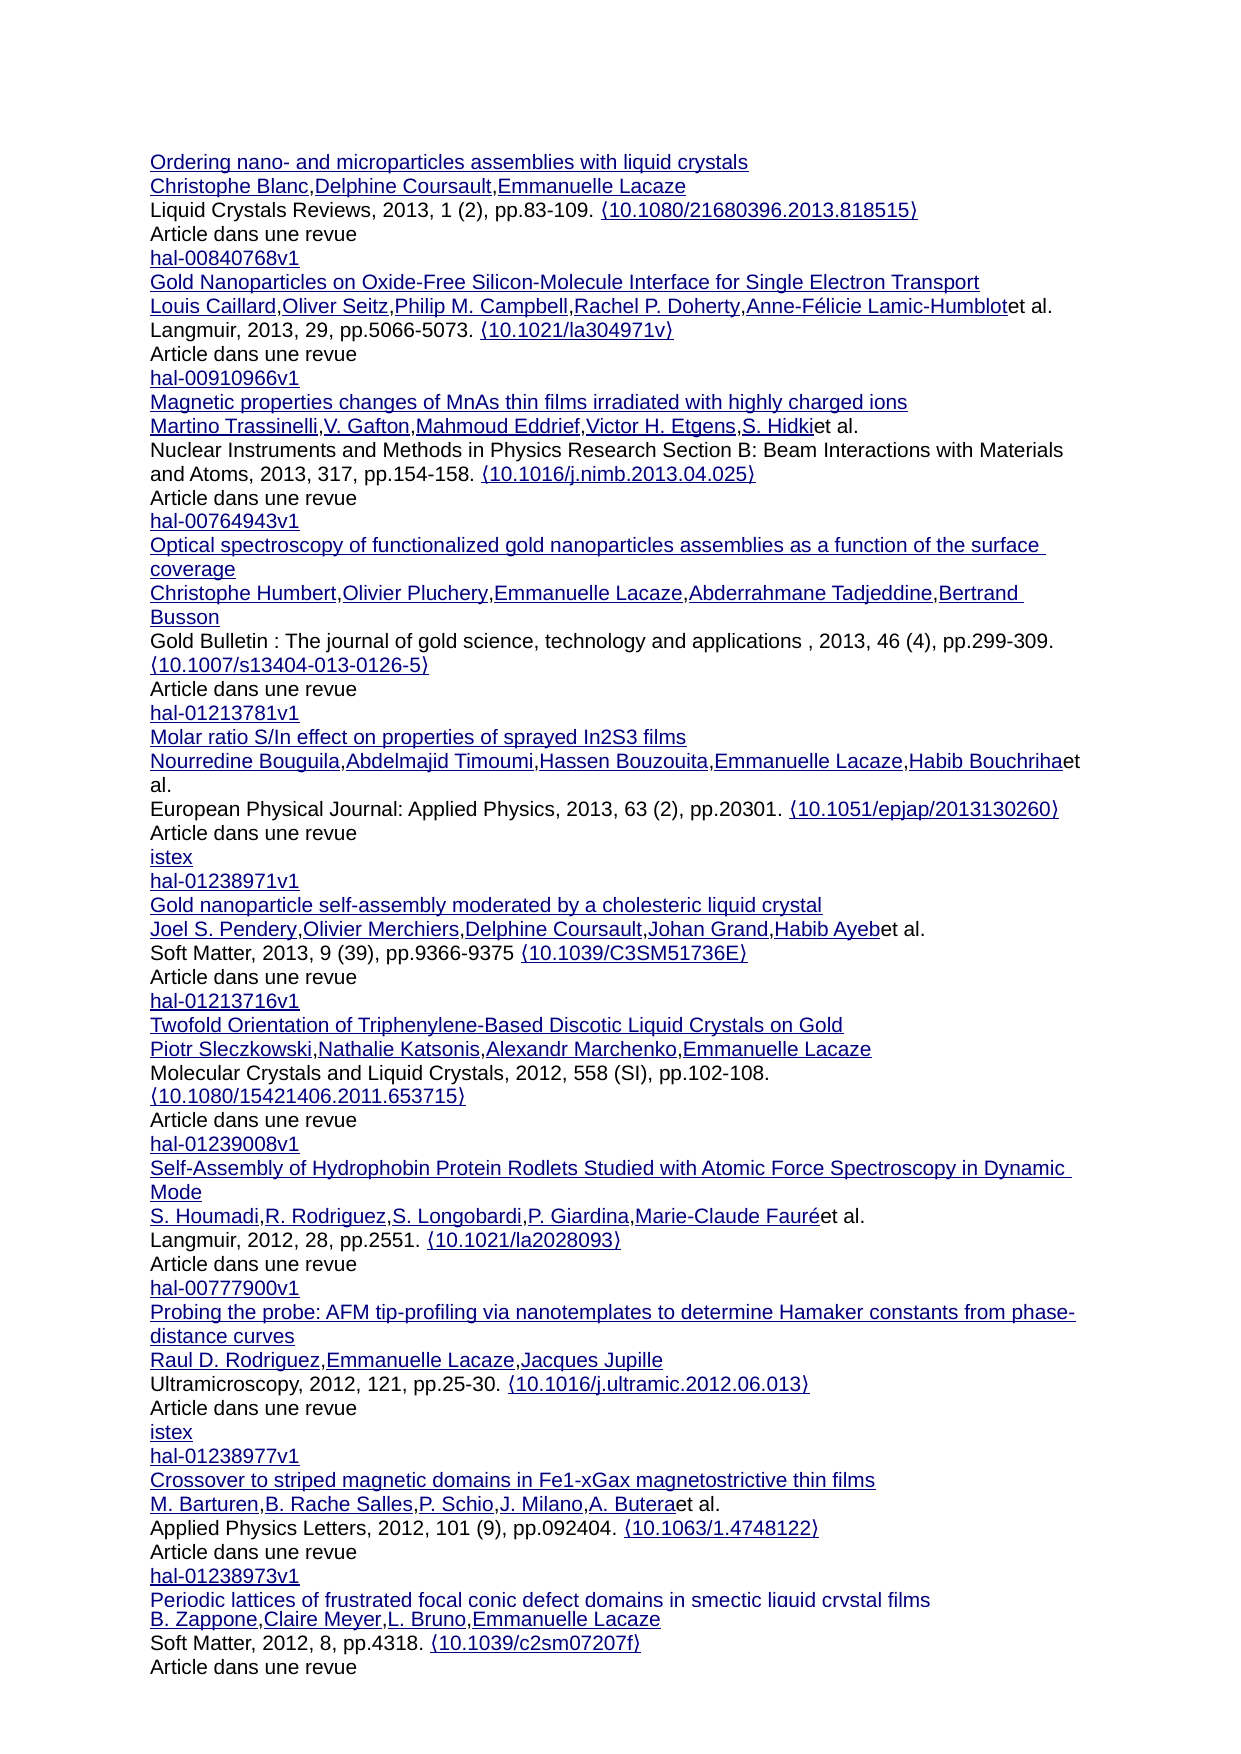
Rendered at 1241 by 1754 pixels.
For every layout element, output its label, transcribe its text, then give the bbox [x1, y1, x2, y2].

table_cell Molar ratio S/In effect on properties of sprayed In2S3 films Nourredine Bouguila,Abdelmajid Timoumi,Hassen Bouzouita,Emmanuelle Lacaze,Habib Bouchrihaet al. European Physical Journal: Applied Physics, 2013, 63 (2), pp.20301. ⟨10.1051/epjap/2013130260⟩ Article dans une revue istex hal-01238971v1 [150, 725, 1090, 893]
table_cell Periodic lattices of frustrated focal conic defect domains in smectic liquid crystal films B. Zappone,Claire Meyer,L. Bruno,Emmanuelle Lacaze Soft Matter, 2012, 8, pp.4318. ⟨10.1039/c2sm07207f⟩ Article dans une revue [150, 1588, 1090, 1679]
table_cell Ordering nano- and microparticles assemblies with liquid crystals Christophe Blanc,Delphine Coursault,Emmanuelle Lacaze Liquid Crystals Reviews, 2013, 1 (2), pp.83-109. ⟨10.1080/21680396.2013.818515⟩ Article dans une revue hal-00840768v1 [150, 150, 1090, 270]
table_cell Gold nanoparticle self-assembly moderated by a cholesteric liquid crystal Joel S. Pendery,Olivier Merchiers,Delphine Coursault,Johan Grand,Habib Ayebet al. Soft Matter, 2013, 9 (39), pp.9366-9375 ⟨10.1039/C3SM51736E⟩ Article dans une revue hal-01213716v1 [150, 893, 1090, 1012]
table_cell Gold Nanoparticles on Oxide-Free Silicon-Molecule Interface for Single Electron Transport Louis Caillard,Oliver Seitz,Philip M. Campbell,Rachel P. Doherty,Anne-Félicie Lamic-Humblotet al. Langmuir, 2013, 29, pp.5066-5073. ⟨10.1021/la304971v‎⟩ Article dans une revue hal-00910966v1 [150, 270, 1090, 389]
table_cell Magnetic properties changes of MnAs thin films irradiated with highly charged ions Martino Trassinelli,V. Gafton,Mahmoud Eddrief,Victor H. Etgens,S. Hidkiet al. Nuclear Instruments and Methods in Physics Research Section B: Beam Interactions with Materials and Atoms, 2013, 317, pp.154-158. ⟨10.1016/j.nimb.2013.04.025⟩ Article dans une revue hal-00764943v1 [150, 390, 1090, 533]
table_cell Twofold Orientation of Triphenylene-Based Discotic Liquid Crystals on Gold Piotr Sleczkowski,Nathalie Katsonis,Alexandr Marchenko,Emmanuelle Lacaze Molecular Crystals and Liquid Crystals, 2012, 558 (SI), pp.102-108. ⟨10.1080/15421406.2011.653715⟩ Article dans une revue hal-01239008v1 [150, 1013, 1090, 1156]
table_cell Probing the probe: AFM tip-profiling via nanotemplates to determine Hamaker constants from phase-distance curves Raul D. Rodriguez,Emmanuelle Lacaze,Jacques Jupille Ultramicroscopy, 2012, 121, pp.25-30. ⟨10.1016/j.ultramic.2012.06.013⟩ Article dans une revue istex hal-01238977v1 [150, 1300, 1090, 1468]
table_cell Self-Assembly of Hydrophobin Protein Rodlets Studied with Atomic Force Spectroscopy in Dynamic Mode S. Houmadi,R. Rodriguez,S. Longobardi,P. Giardina,Marie-Claude Fauréet al. Langmuir, 2012, 28, pp.2551. ⟨10.1021/la2028093⟩ Article dans une revue hal-00777900v1 [150, 1156, 1090, 1300]
table_cell Crossover to striped magnetic domains in Fe1-xGax magnetostrictive thin films M. Barturen,B. Rache Salles,P. Schio,J. Milano,A. Buteraet al. Applied Physics Letters, 2012, 101 (9), pp.092404. ⟨10.1063/1.4748122⟩ Article dans une revue hal-01238973v1 [150, 1468, 1090, 1587]
table_cell Optical spectroscopy of functionalized gold nanoparticles assemblies as a function of the surface coverage Christophe Humbert,Olivier Pluchery,Emmanuelle Lacaze,Abderrahmane Tadjeddine,Bertrand Busson Gold Bulletin : The journal of gold science, technology and applications , 2013, 46 (4), pp.299-309. ⟨10.1007/s13404-013-0126-5⟩ Article dans une revue hal-01213781v1 [150, 533, 1090, 725]
